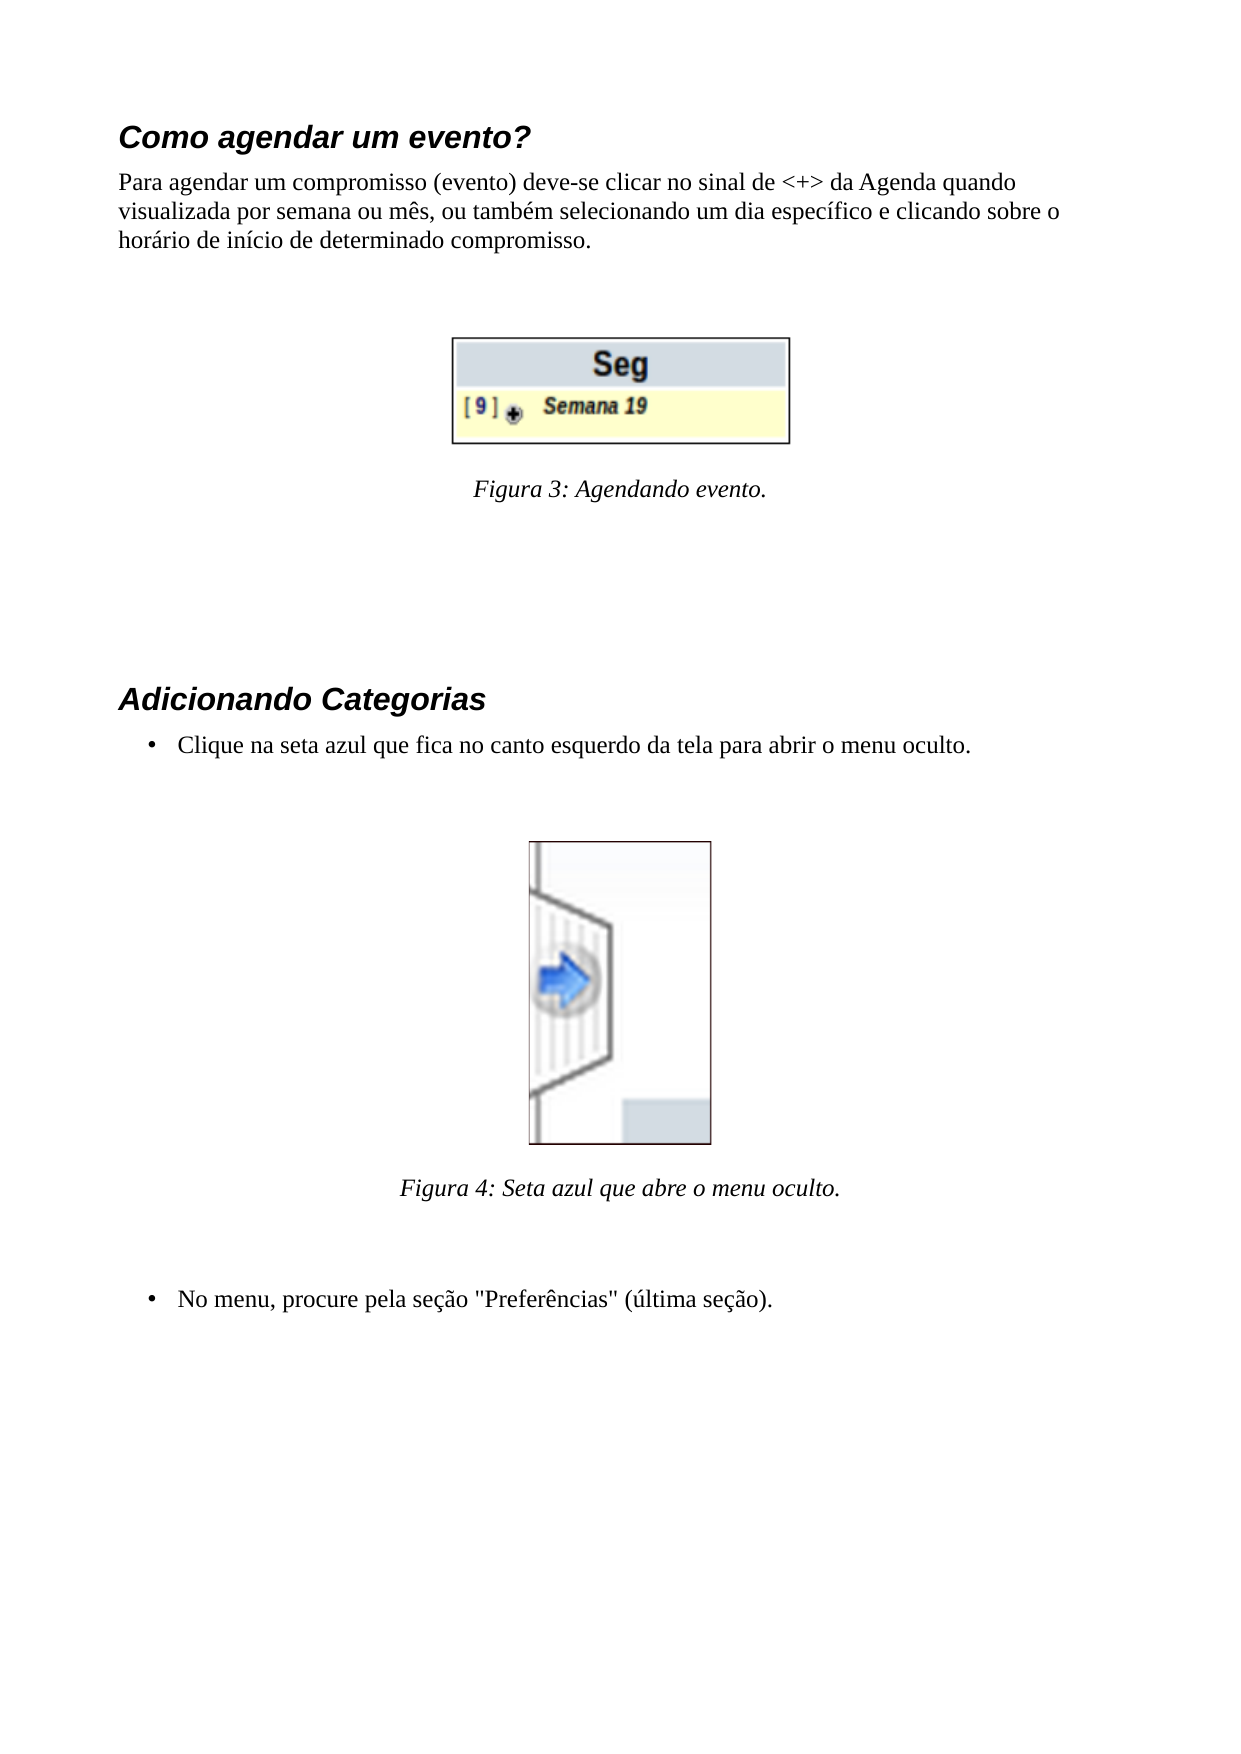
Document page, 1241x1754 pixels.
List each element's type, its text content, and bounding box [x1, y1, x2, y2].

subtitle Adicionando Categorias [118, 681, 1122, 717]
picture [528, 841, 712, 1145]
list No menu, procure pela seção "Preferências" (última seção). [148, 1284, 1122, 1313]
text Figura 4: Seta azul que abre o menu oculto. [118, 841, 1122, 1202]
picture [449, 336, 792, 446]
list Clique na seta azul que fica no canto esquerdo da tela para abrir o menu oculto. [148, 730, 1122, 759]
text Figura 3: Agendando evento. [118, 336, 1122, 503]
subtitle Como agendar um evento? [118, 118, 1122, 155]
text Para agendar um compromisso (evento) deve-se clicar no sinal de <+> da Agenda quando visualizada por semana ou mês, ou também selecionando um dia específico e clicando sobre o horário de início de determinado compromisso. [118, 167, 1122, 254]
